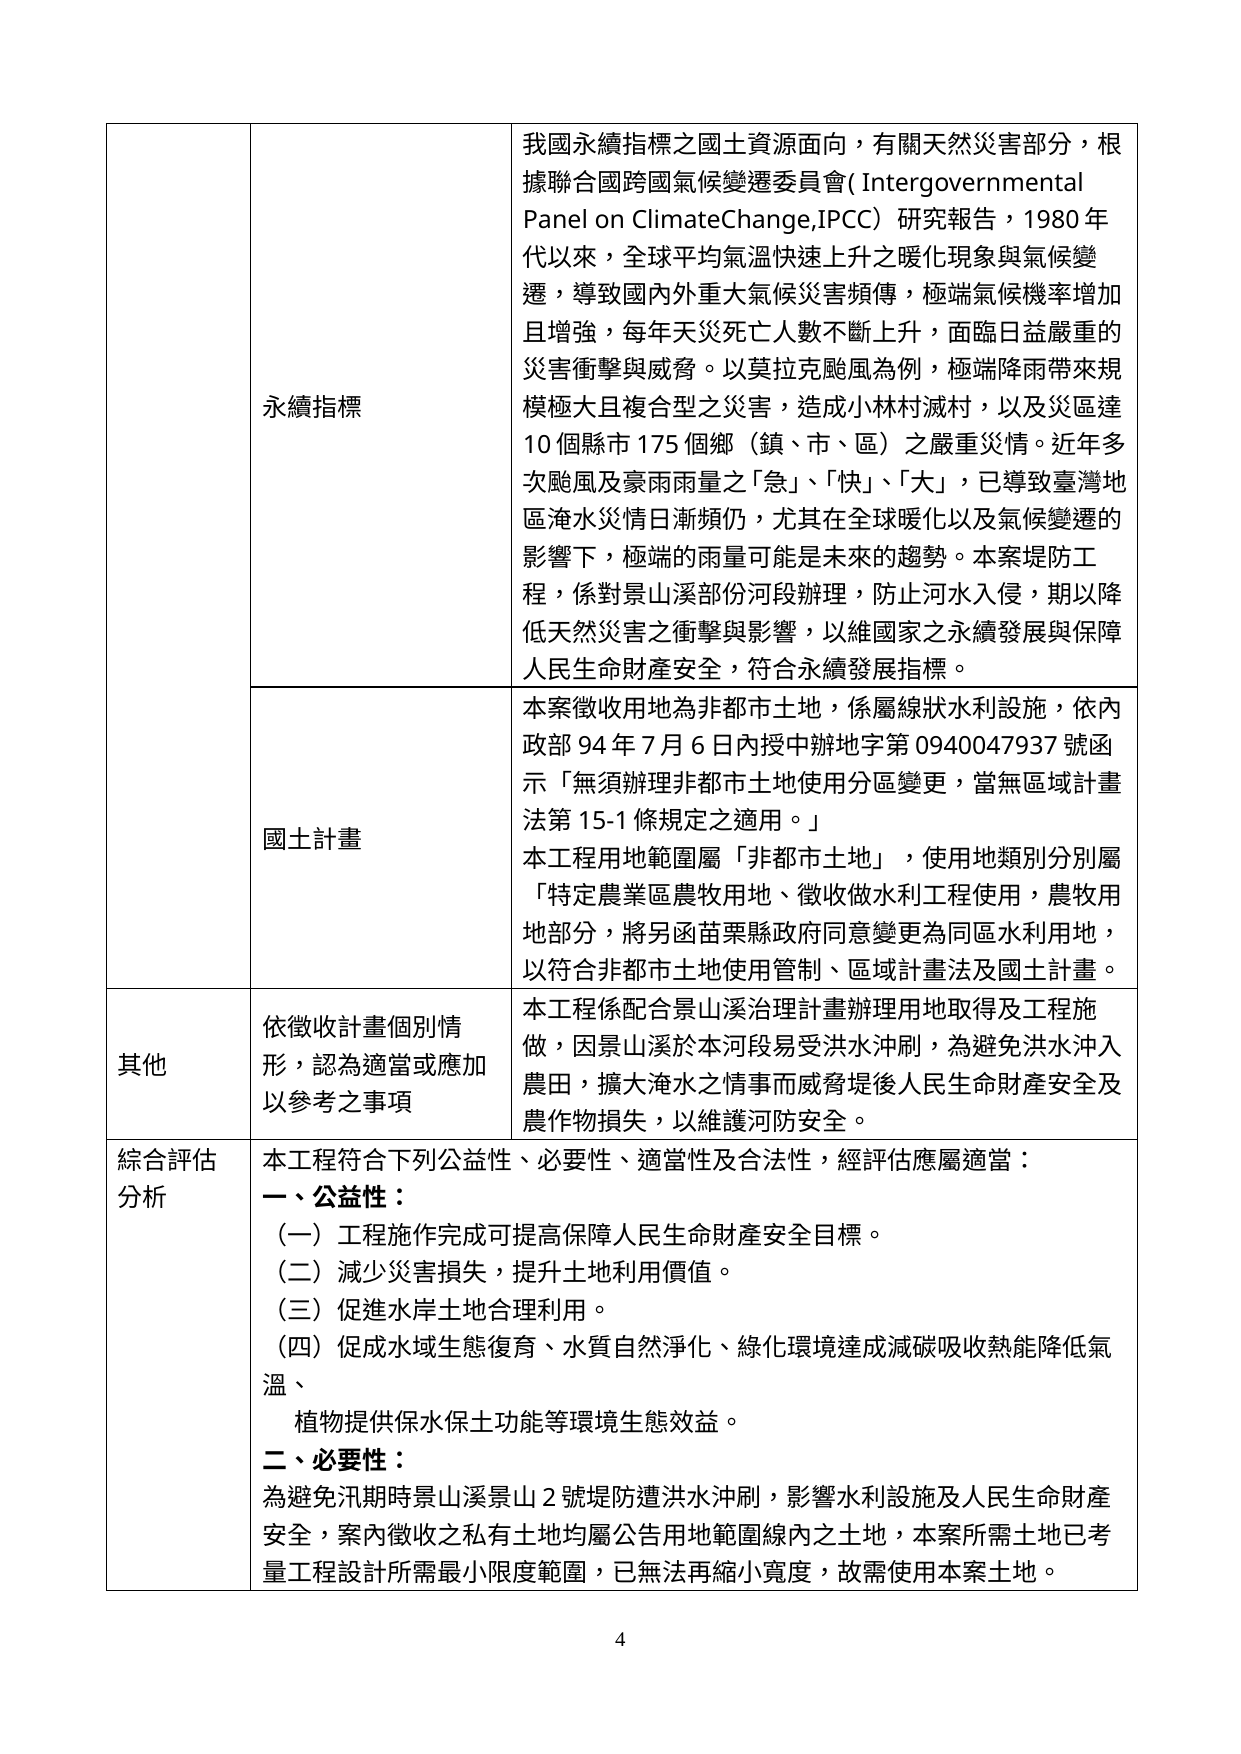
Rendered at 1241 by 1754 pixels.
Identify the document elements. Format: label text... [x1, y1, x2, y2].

table_cell 其他 [107, 989, 250, 1138]
table_cell 永續指標 [251, 124, 511, 686]
table_cell 綜合評估分析 [107, 1140, 250, 1589]
table_cell 本工程係配合景山溪治理計畫辦理用地取得及工程施做，因景山溪於本河段易受洪水沖刷，為避免洪水沖入農田，擴大淹水之情事而威脅堤後人民生命財產安全及農作物損失，以維護河防安全。 [512, 989, 1137, 1138]
table_cell 國土計畫 [251, 688, 511, 987]
table_cell 依徵收計畫個別情形，認為適當或應加以參考之事項 [251, 989, 511, 1138]
table_cell 我國永續指標之國土資源面向，有關天然災害部分，根據聯合國跨國氣候變遷委員會( Intergovernmental Panel on ClimateChange,IPCC）研究報告，1980年代以來，全球平均氣溫快速上升之暖化現象與氣候變遷，導致國內外重大氣候災害頻傳，極端氣候機率增加且增強，每年天災死亡人數不斷上升，面臨日益嚴重的災害衝擊與威脅。以莫拉克颱風為例，極端降雨帶來規模極大且複合型之災害，造成小林村滅村，以及災區達10個縣市175個鄉（鎮、市、區）之嚴重災情。近年多次颱風及豪雨雨量之「急」、「快」、「大」，已導致臺灣地區淹水災情日漸頻仍，尤其在全球暖化以及氣候變遷的影響下，極端的雨量可能是未來的趨勢。本案堤防工程，係對景山溪部份河段辦理，防止河水入侵，期以降低天然災害之衝擊與影響，以維國家之永續發展與保障人民生命財產安全，符合永續發展指標。 [512, 124, 1137, 686]
table_cell 本工程符合下列公益性、必要性、適當性及合法性，經評估應屬適當： 一、公益性： （一）工程施作完成可提高保障人民生命財產安全目標。 （二）減少災害損失，提升土地利用價值。 （三）促進水岸土地合理利用。 （四）促成水域生態復育、水質自然淨化、綠化環境達成減碳吸收熱能降低氣溫、 植物提供保水保土功能等環境生態效益。 二、必要性： 為避免汛期時景山溪景山2號堤防遭洪水沖刷，影響水利設施及人民生命財產安全，案內徵收之私有土地均屬公告用地範圍線內之土地，本案所需土地已考量工程設計所需最小限度範圍，已無法再縮小寬度，故需使用本案土地。 [251, 1140, 1137, 1589]
table_cell [107, 124, 250, 987]
table_cell 本案徵收用地為非都市土地，係屬線狀水利設施，依內政部94年7月6日內授中辦地字第0940047937號函示「無須辦理非都市土地使用分區變更，當無區域計畫法第15-1條規定之適用。」 本工程用地範圍屬「非都市土地」，使用地類別分別屬「特定農業區農牧用地、徵收做水利工程使用，農牧用地部分，將另函苗栗縣政府同意變更為同區水利用地，以符合非都市土地使用管制、區域計畫法及國土計畫。 [512, 688, 1137, 987]
